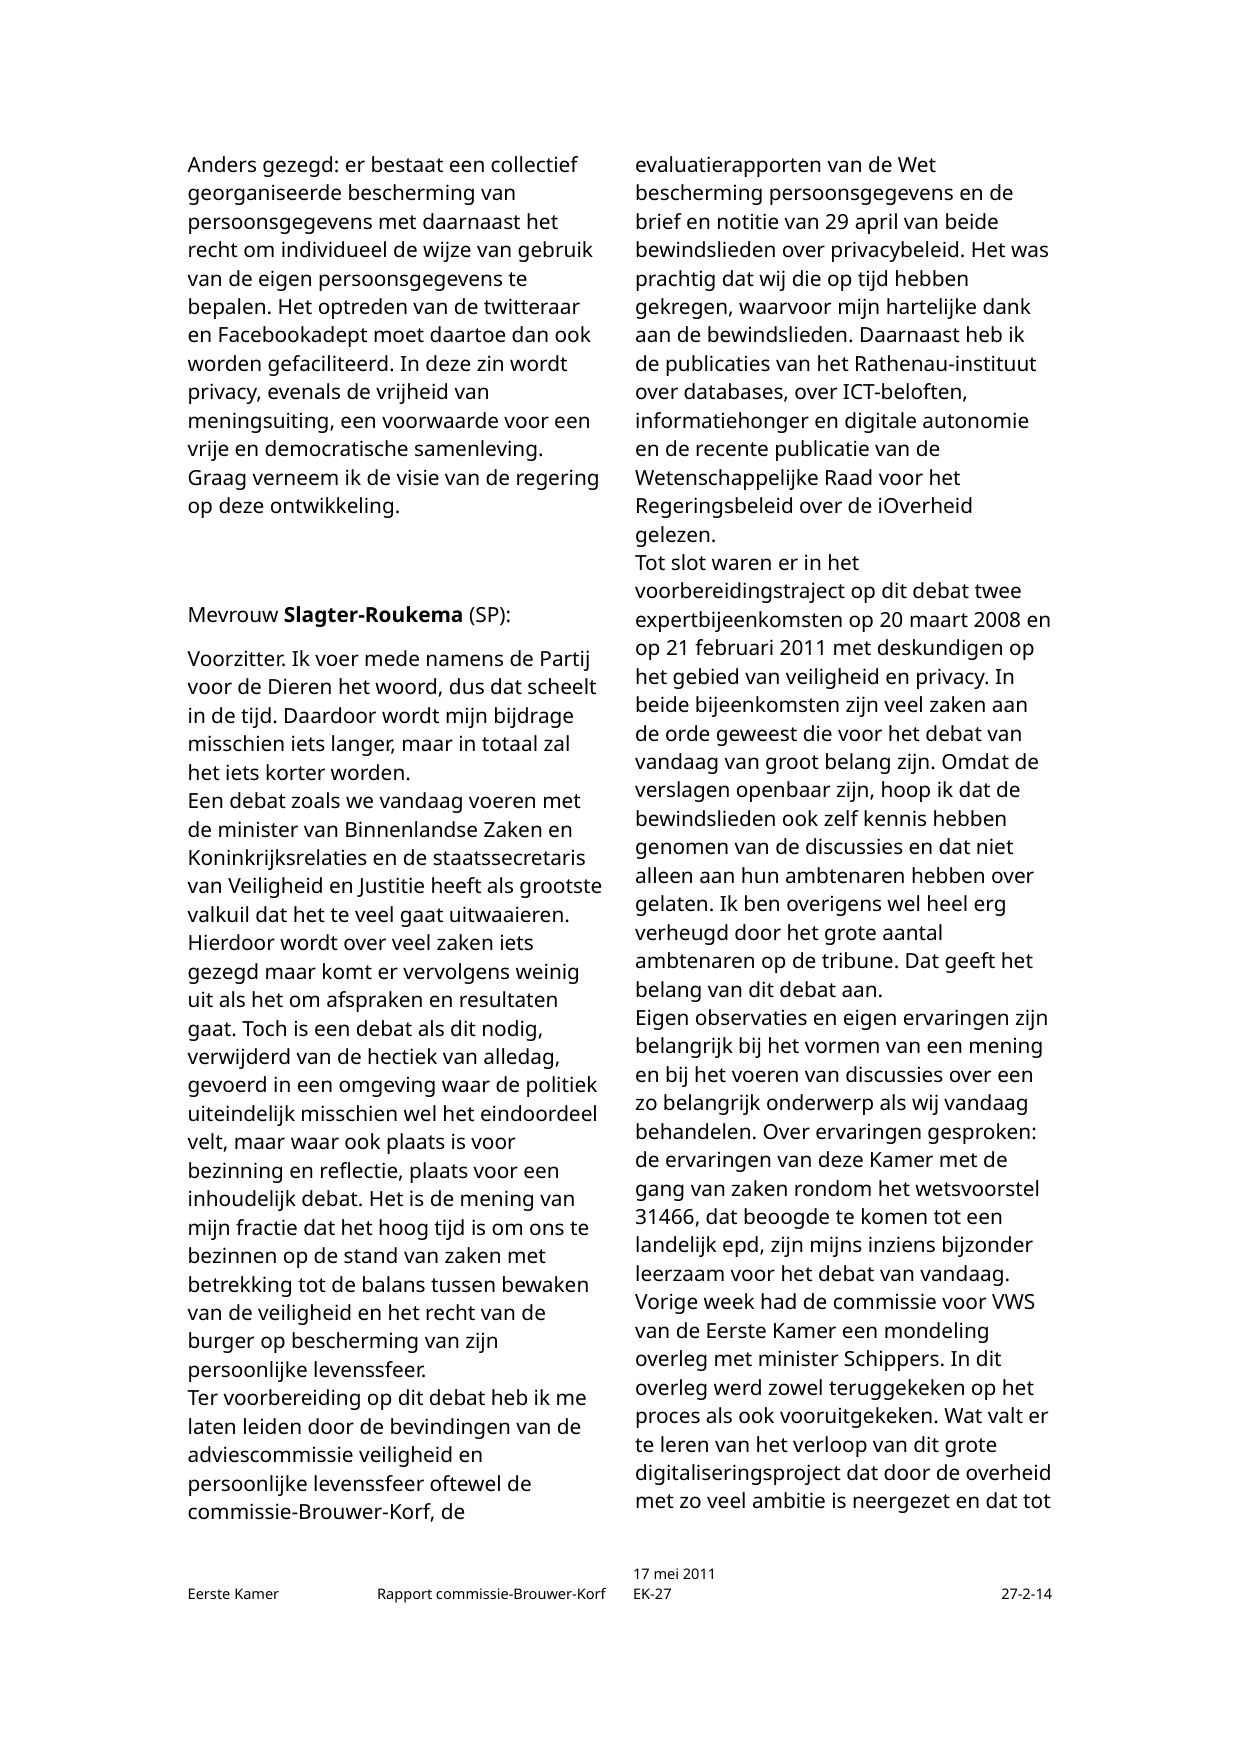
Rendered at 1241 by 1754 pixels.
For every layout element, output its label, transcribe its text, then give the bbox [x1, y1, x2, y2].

text  [187, 550, 605, 578]
text Een debat zoals we vandaag voeren met de minister van Binnenlandse Zaken en Koninkrijksrelaties en de staatssecretaris van Veiligheid en Justitie heeft als grootste valkuil dat het te veel gaat uitwaaieren. Hierdoor wordt over veel zaken iets gezegd maar komt er vervolgens weinig uit als het om afspraken en resultaten gaat. Toch is een debat als dit nodig, verwijderd van de hectiek van alledag, gevoerd in een omgeving waar de politiek uiteindelijk misschien wel het eindoordeel velt, maar waar ook plaats is voor bezinning en reflectie, plaats voor een inhoudelijk debat. Het is de mening van mijn fractie dat het hoog tijd is om ons te bezinnen op de stand van zaken met betrekking tot de balans tussen bewaken van de veiligheid en het recht van de burger op bescherming van zijn persoonlijke levenssfeer. [187, 786, 605, 1383]
text Mevrouw Slagter-Roukema (SP): [187, 601, 605, 629]
text Voorzitter. Ik voer mede namens de Partij voor de Dieren het woord, dus dat scheelt in de tijd. Daardoor wordt mijn bijdrage misschien iets langer, maar in totaal zal het iets korter worden. [187, 644, 605, 786]
text Tot slot waren er in het voorbereidingstraject op dit debat twee expertbijeenkomsten op 20 maart 2008 en op 21 februari 2011 met deskundigen op het gebied van veiligheid en privacy. In beide bijeenkomsten zijn veel zaken aan de orde geweest die voor het debat van vandaag van groot belang zijn. Omdat de verslagen openbaar zijn, hoop ik dat de bewindslieden ook zelf kennis hebben genomen van de discussies en dat niet alleen aan hun ambtenaren hebben over gelaten. Ik ben overigens wel heel erg verheugd door het grote aantal ambtenaren op de tribune. Dat geeft het belang van dit debat aan. [635, 548, 1053, 1003]
text Ter voorbereiding op dit debat heb ik me laten leiden door de bevindingen van de adviescommissie veiligheid en persoonlijke levenssfeer oftewel de commissie-Brouwer-Korf, de [187, 1383, 605, 1526]
text Eigen observaties en eigen ervaringen zijn belangrijk bij het vormen van een mening en bij het voeren van discussies over een zo belangrijk onderwerp als wij vandaag behandelen. Over ervaringen gesproken: de ervaringen van deze Kamer met de gang van zaken rondom het wetsvoorstel 31466, dat beoogde te komen tot een landelijk epd, zijn mijns inziens bijzonder leerzaam voor het debat van vandaag. [635, 1003, 1053, 1287]
text evaluatierapporten van de Wet bescherming persoonsgegevens en de brief en notitie van 29 april van beide bewindslieden over privacybeleid. Het was prachtig dat wij die op tijd hebben gekregen, waarvoor mijn hartelijke dank aan de bewindslieden. Daarnaast heb ik de publicaties van het Rathenau-instituut over databases, over ICT-beloften, informatiehonger en digitale autonomie en de recente publicatie van de Wetenschappelijke Raad voor het Regeringsbeleid over de iOverheid gelezen. [635, 150, 1053, 548]
text Anders gezegd: er bestaat een collectief georganiseerde bescherming van persoonsgegevens met daarnaast het recht om individueel de wijze van gebruik van de eigen persoonsgegevens te bepalen. Het optreden van de twitteraar en Facebookadept moet daartoe dan ook worden gefaciliteerd. In deze zin wordt privacy, evenals de vrijheid van meningsuiting, een voorwaarde voor een vrije en democratische samenleving. Graag verneem ik de visie van de regering op deze ontwikkeling. [187, 150, 605, 520]
text Vorige week had de commissie voor VWS van de Eerste Kamer een mondeling overleg met minister Schippers. In dit overleg werd zowel teruggekeken op het proces als ook vooruitgekeken. Wat valt er te leren van het verloop van dit grote digitaliseringsproject dat door de overheid met zo veel ambitie is neergezet en dat tot [635, 1287, 1053, 1515]
